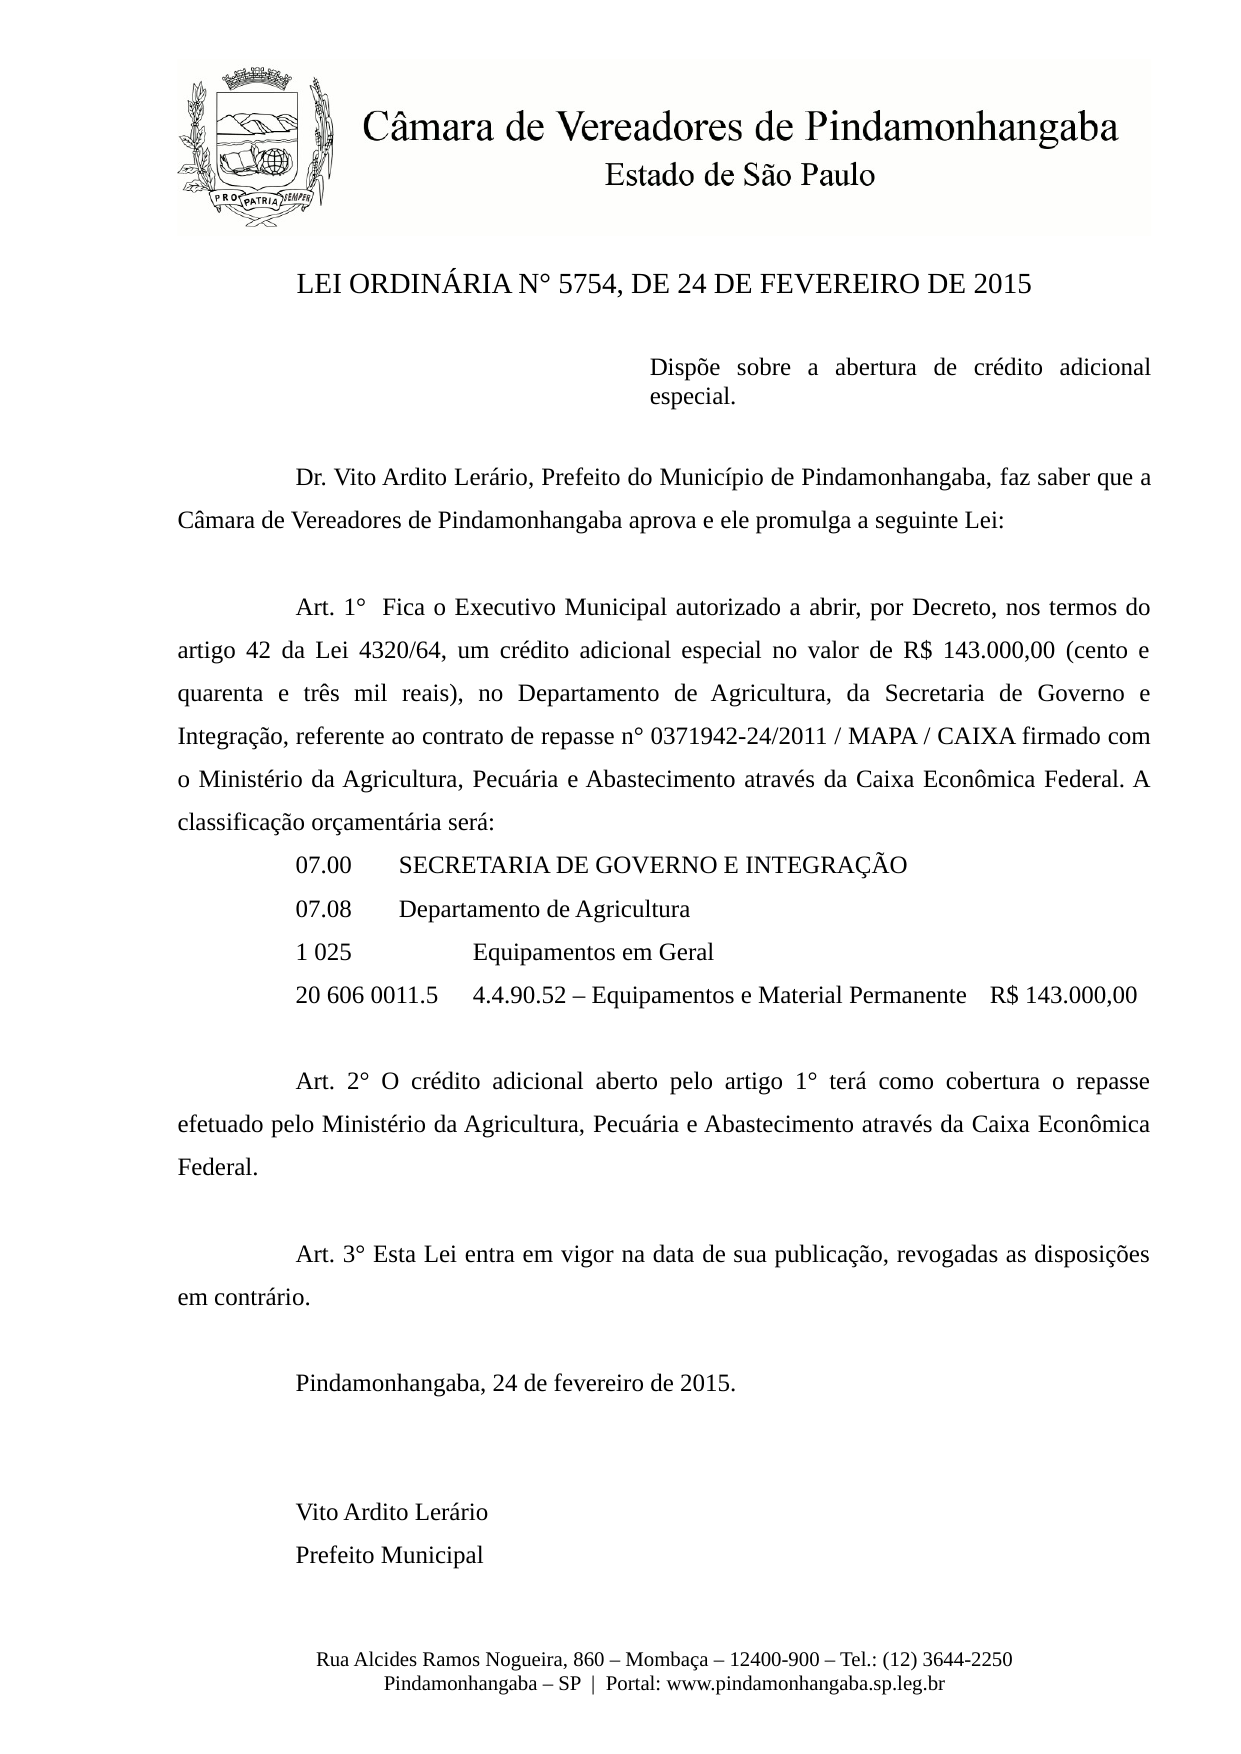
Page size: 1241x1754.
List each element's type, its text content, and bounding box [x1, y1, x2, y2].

text 07.08 Departamento de Agricultura [177, 894, 1152, 922]
text LEI ORDINÁRIA N° 5754, de 24 de fevereiro de 2015 [177, 266, 1152, 299]
text Dispõe sobre a abertura de crédito adicional especial. [649, 352, 1152, 410]
text 20 606 0011.5 4.4.90.52 – Equipamentos e Material Permanente R$ 143.000,00 [177, 980, 1152, 1009]
picture [177, 59, 1152, 236]
text Vito Ardito Lerário [177, 1497, 1152, 1526]
text Prefeito Municipal [177, 1541, 1152, 1569]
text Pindamonhangaba, 24 de fevereiro de 2015. [177, 1368, 1152, 1397]
text Art. 1° Fica o Executivo Municipal autorizado a abrir, por Decreto, nos termos do artigo 42 da Lei 4320/64, um crédito adicional especial no valor de R$ 143.000,00 (cento e quarenta e três mil reais), no Departamento de Agricultura, da Secretaria de Governo e Integração, referente ao contrato de repasse n° 0371942-24/2011 / MAPA / CAIXA firmado com o Ministério da Agricultura, Pecuária e Abastecimento através da Caixa Econômica Federal. A classificação orçamentária será: [177, 592, 1152, 836]
text Art. 3° Esta Lei entra em vigor na data de sua publicação, revogadas as disposições em contrário. [177, 1239, 1152, 1311]
text Dr. Vito Ardito Lerário, Prefeito do Município de Pindamonhangaba, faz saber que a Câmara de Vereadores de Pindamonhangaba aprova e ele promulga a seguinte Lei: [177, 462, 1152, 534]
text 07.00 SECRETARIA DE GOVERNO E INTEGRAÇÃO [177, 851, 1152, 879]
text 1 025 Equipamentos em Geral [177, 937, 1152, 966]
text Art. 2° O crédito adicional aberto pelo artigo 1° terá como cobertura o repasse efetuado pelo Ministério da Agricultura, Pecuária e Abastecimento através da Caixa Econômica Federal. [177, 1066, 1152, 1181]
